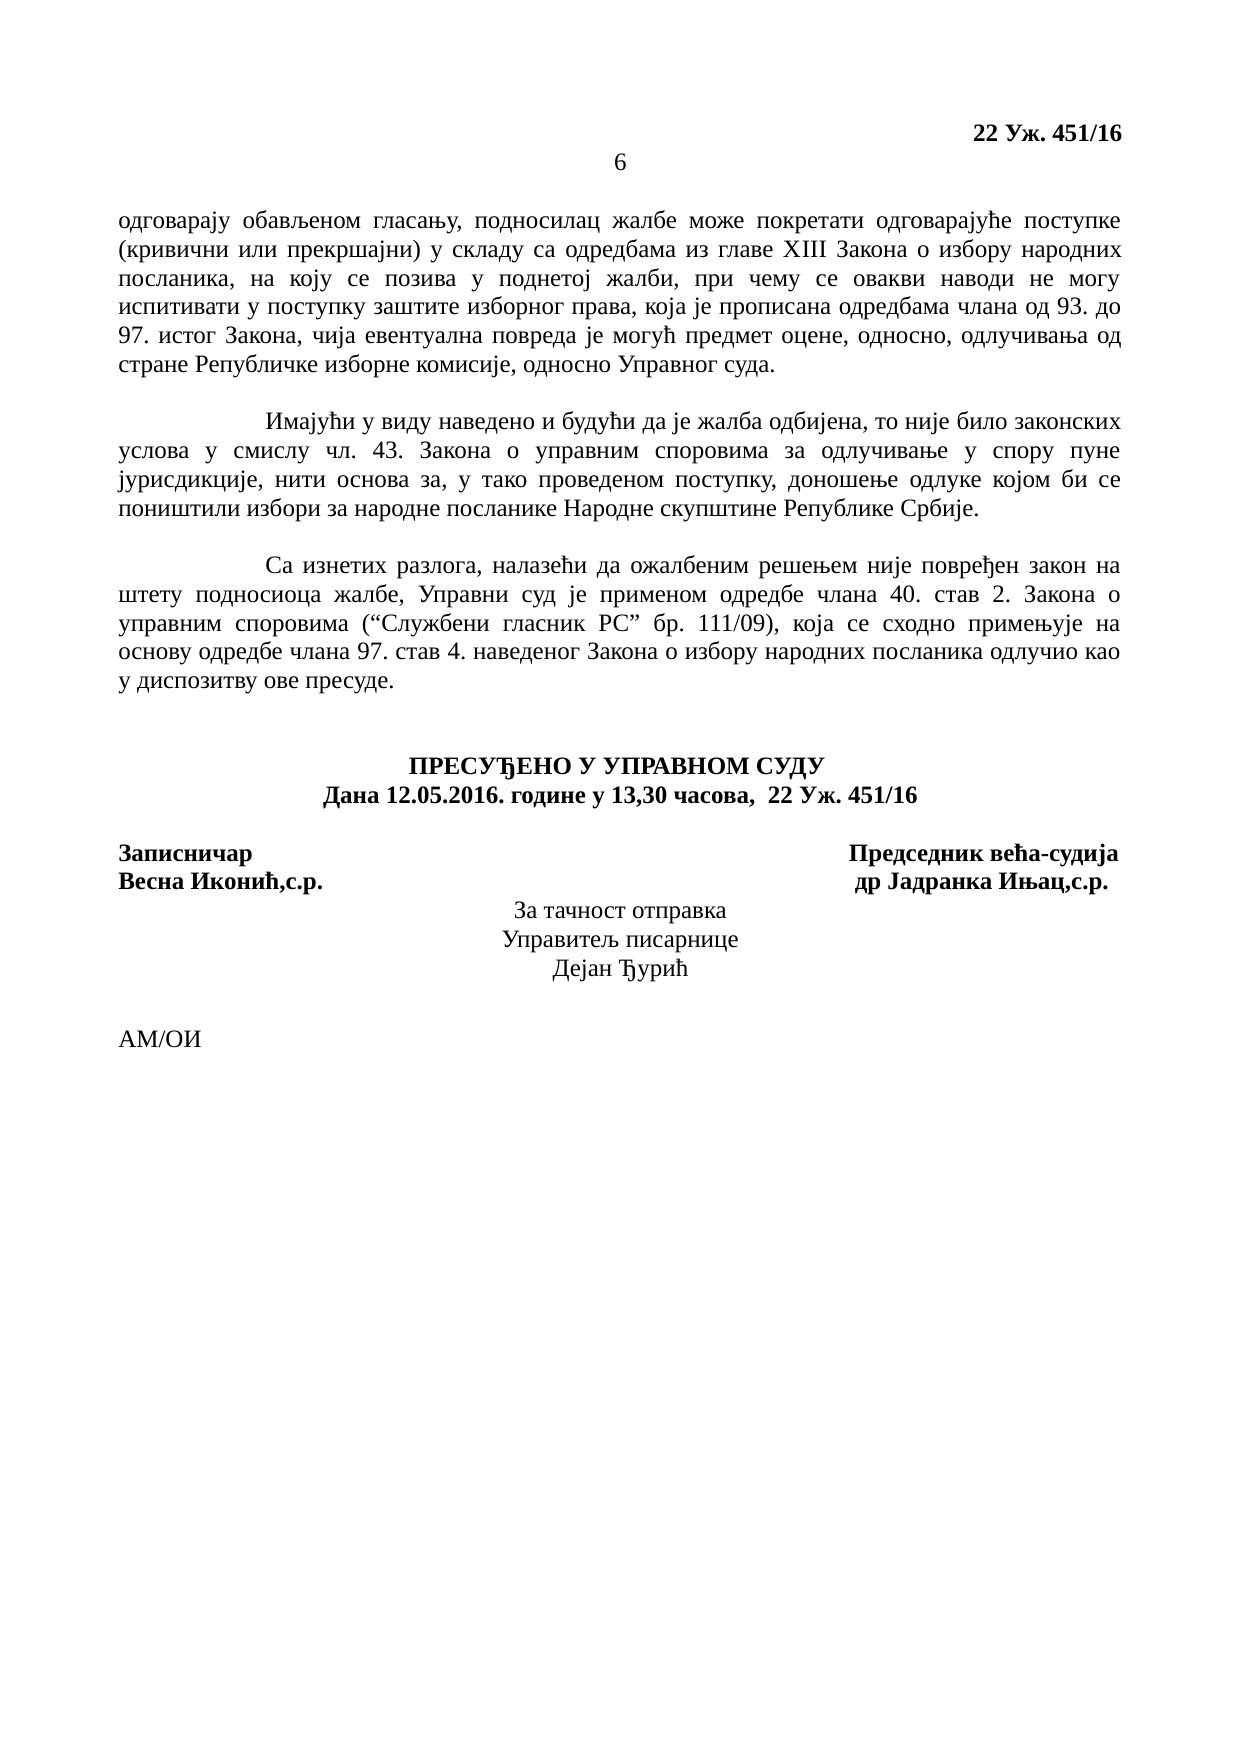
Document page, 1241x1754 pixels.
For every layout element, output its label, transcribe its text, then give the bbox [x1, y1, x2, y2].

text Имајући у виду наведено и будући да је жалба одбијена, то није било законских услова у смислу чл. 43. Закона о управним споровима за одлучивање у спору пуне јурисдикције, нити основа за, у тако проведеном поступку, доношење одлуке којом би се поништили избори за народне посланике Народне скупштине Републике Србије. [118, 406, 1122, 521]
text одговарају обављеном гласању, подносилац жалбе може покретати одговарајуће поступке (кривични или прекршајни) у складу са одредбама из главе ХIII Закона о избору народних посланика, на коју се позива у поднетој жалби, при чему се овакви наводи не могу испитивати у поступку заштите изборног права, која је прописана одредбама члана од 93. до 97. истог Закона, чија евентуална повреда је могућ предмет оцене, односно, одлучивања од стране Републичке изборне комисије, односно Управног суда. [118, 205, 1122, 378]
text Весна Иконић,с.р. др Јадранка Ињац,с.р. [118, 866, 1122, 895]
text Са изнетих разлога, налазећи да ожалбеним решењем није повређен закон на штету подносиоца жалбе, Управни суд је применом одредбе члана 40. став 2. Закона о управним споровима (“Службени гласник РС” бр. 111/09), која се сходно примењује на основу одредбе члана 97. став 4. наведеног Закона о избору народних посланика одлучио као у диспозитву ове пресуде. [118, 550, 1122, 694]
text За тачност отправка [118, 895, 1122, 924]
text Дана 12.05.2016. године у 13,30 часова, 22 Уж. 451/16 [118, 780, 1122, 809]
text АМ/ОИ [118, 1024, 1122, 1053]
text Записничар Председник већа-судија [118, 838, 1122, 866]
text Управитељ писарнице [118, 924, 1122, 953]
text ПРЕСУЂЕНО У УПРАВНОМ СУДУ [118, 751, 1122, 780]
text Дејан Ђурић [118, 953, 1122, 981]
